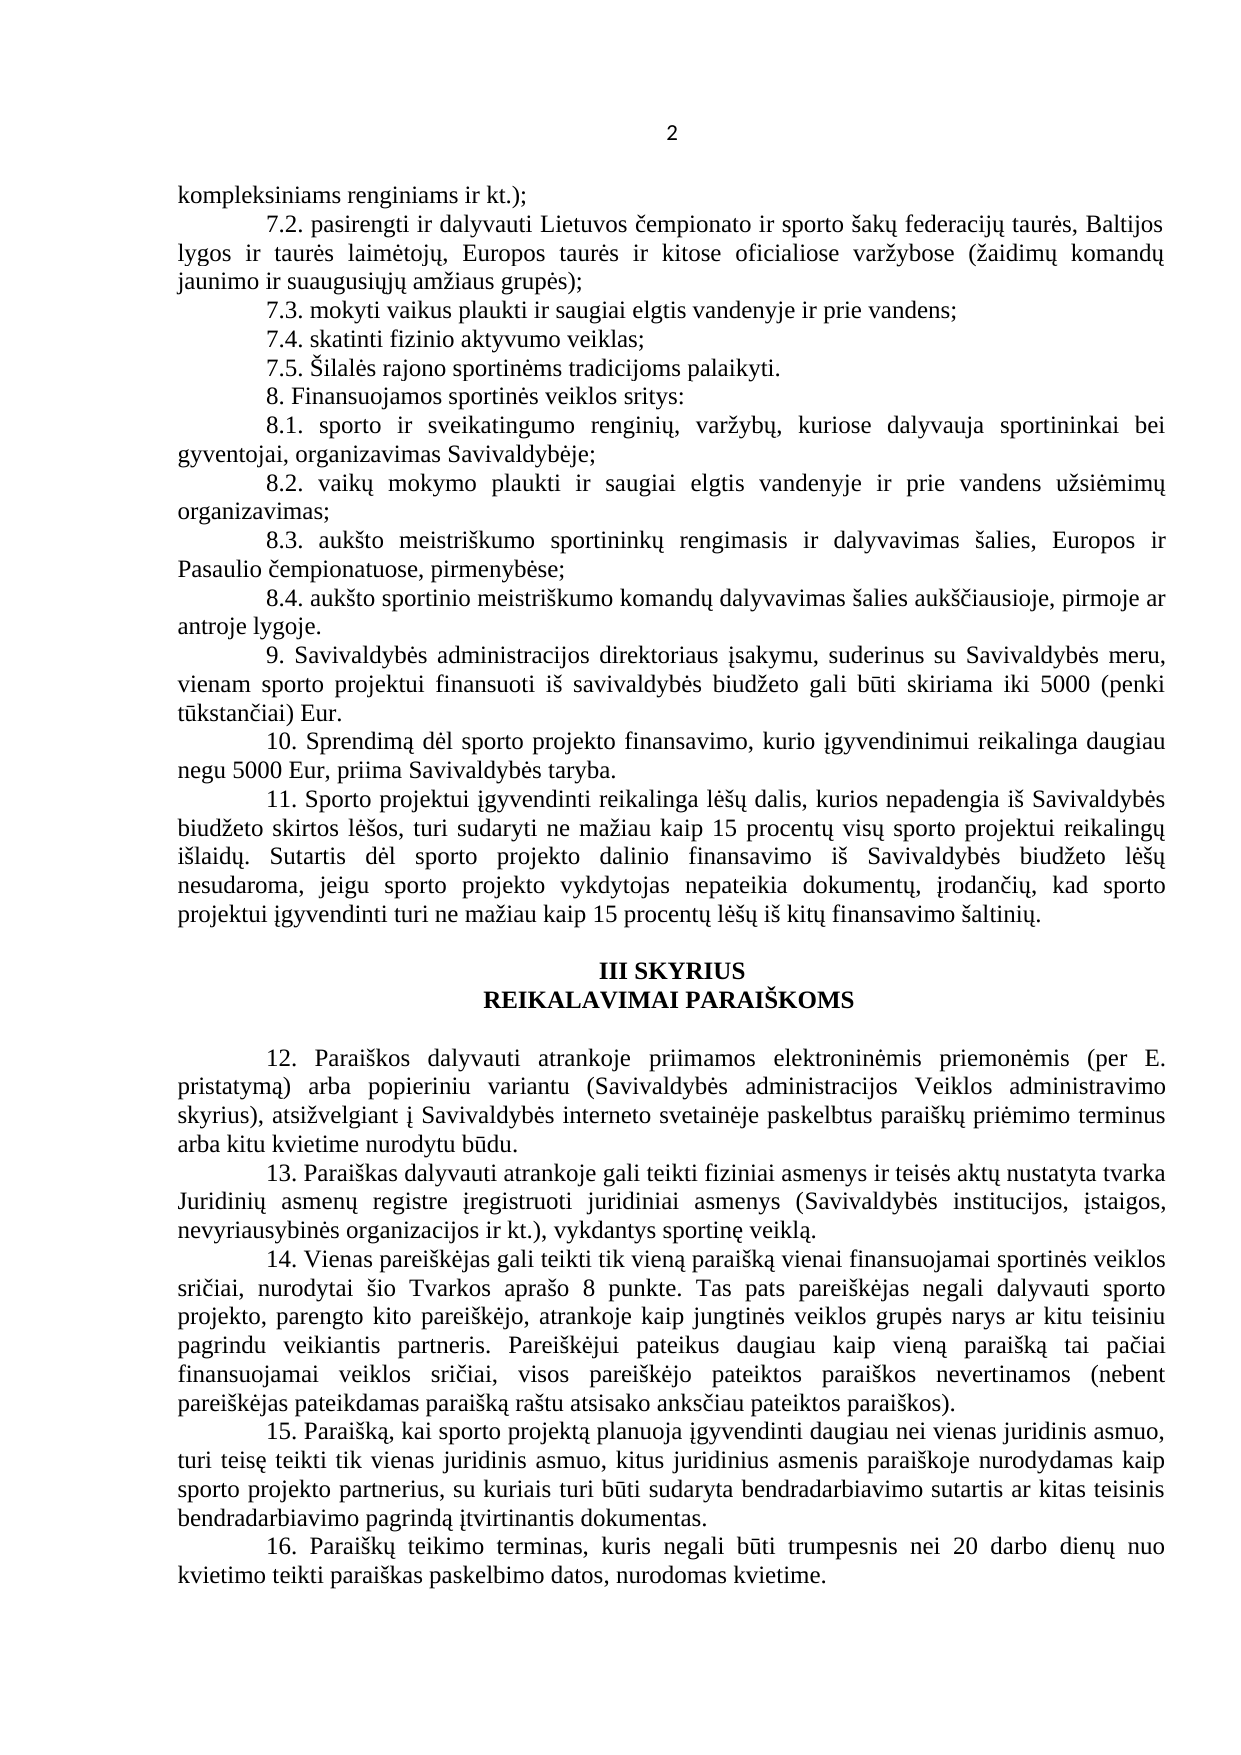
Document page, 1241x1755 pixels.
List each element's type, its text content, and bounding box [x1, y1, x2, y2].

text 8.3. aukšto meistriškumo sportininkų rengimasis ir dalyvavimas šalies, Europos ir Pasaulio čempionatuose, pirmenybėse; [177, 525, 1167, 583]
text 7.3. mokyti vaikus plaukti ir saugiai elgtis vandenyje ir prie vandens; [177, 295, 1167, 324]
text 7.2. pasirengti ir dalyvauti Lietuvos čempionato ir sporto šakų federacijų taurės, Baltijos lygos ir taurės laimėtojų, Europos taurės ir kitose oficialiose varžybose (žaidimų komandų jaunimo ir suaugusiųjų amžiaus grupės); [177, 209, 1165, 295]
text 8. Finansuojamos sportinės veiklos sritys: [177, 381, 1167, 410]
text 15. Paraišką, kai sporto projektą planuoja įgyvendinti daugiau nei vienas juridinis asmuo, turi teisę teikti tik vienas juridinis asmuo, kitus juridinius asmenis paraiškoje nurodydamas kaip sporto projekto partnerius, su kuriais turi būti sudaryta bendradarbiavimo sutartis ar kitas teisinis bendradarbiavimo pagrindą įtvirtinantis dokumentas. [177, 1416, 1167, 1531]
text 11. Sporto projektui įgyvendinti reikalinga lėšų dalis, kurios nepadengia iš Savivaldybės biudžeto skirtos lėšos, turi sudaryti ne mažiau kaip 15 procentų visų sporto projektui reikalingų išlaidų. Sutartis dėl sporto projekto dalinio finansavimo iš Savivaldybės biudžeto lėšų nesudaroma, jeigu sporto projekto vykdytojas nepateikia dokumentų, įrodančių, kad sporto projektui įgyvendinti turi ne mažiau kaip 15 procentų lėšų iš kitų finansavimo šaltinių. [177, 784, 1167, 928]
text 8.1. sporto ir sveikatingumo renginių, varžybų, kuriose dalyvauja sportininkai bei gyventojai, organizavimas Savivaldybėje; [177, 410, 1167, 468]
text REIKALAVIMAI PARAIŠKOMS [177, 985, 1167, 1014]
text 16. Paraiškų teikimo terminas, kuris negali būti trumpesnis nei 20 darbo dienų nuo kvietimo teikti paraiškas paskelbimo datos, nurodomas kvietime. [177, 1531, 1167, 1589]
text III SKYRIUS [177, 956, 1167, 985]
text 13. Paraiškas dalyvauti atrankoje gali teikti fiziniai asmenys ir teisės aktų nustatyta tvarka Juridinių asmenų registre įregistruoti juridiniai asmenys (Savivaldybės institucijos, įstaigos, nevyriausybinės organizacijos ir kt.), vykdantys sportinę veiklą. [177, 1158, 1167, 1244]
text 8.2. vaikų mokymo plaukti ir saugiai elgtis vandenyje ir prie vandens užsiėmimų organizavimas; [177, 468, 1167, 525]
text kompleksiniams renginiams ir kt.); [177, 180, 1165, 209]
text 9. Savivaldybės administracijos direktoriaus įsakymu, suderinus su Savivaldybės meru, vienam sporto projektui finansuoti iš savivaldybės biudžeto gali būti skiriama iki 5000 (penki tūkstančiai) Eur. [177, 640, 1167, 726]
text 14. Vienas pareiškėjas gali teikti tik vieną paraišką vienai finansuojamai sportinės veiklos sričiai, nurodytai šio Tvarkos aprašo 8 punkte. Tas pats pareiškėjas negali dalyvauti sporto projekto, parengto kito pareiškėjo, atrankoje kaip jungtinės veiklos grupės narys ar kitu teisiniu pagrindu veikiantis partneris. Pareiškėjui pateikus daugiau kaip vieną paraišką tai pačiai finansuojamai veiklos sričiai, visos pareiškėjo pateiktos paraiškos nevertinamos (nebent pareiškėjas pateikdamas paraišką raštu atsisako anksčiau pateiktos paraiškos). [177, 1244, 1167, 1416]
text 7.5. Šilalės rajono sportinėms tradicijoms palaikyti. [177, 353, 1167, 381]
text 7.4. skatinti fizinio aktyvumo veiklas; [177, 324, 1167, 353]
text 8.4. aukšto sportinio meistriškumo komandų dalyvavimas šalies aukščiausioje, pirmoje ar antroje lygoje. [177, 583, 1167, 640]
text 10. Sprendimą dėl sporto projekto finansavimo, kurio įgyvendinimui reikalinga daugiau negu 5000 Eur, priima Savivaldybės taryba. [177, 726, 1167, 784]
text 12. Paraiškos dalyvauti atrankoje priimamos elektroninėmis priemonėmis (per E. pristatymą) arba popieriniu variantu (Savivaldybės administracijos Veiklos administravimo skyrius), atsižvelgiant į Savivaldybės interneto svetainėje paskelbtus paraiškų priėmimo terminus arba kitu kvietime nurodytu būdu. [177, 1043, 1167, 1158]
